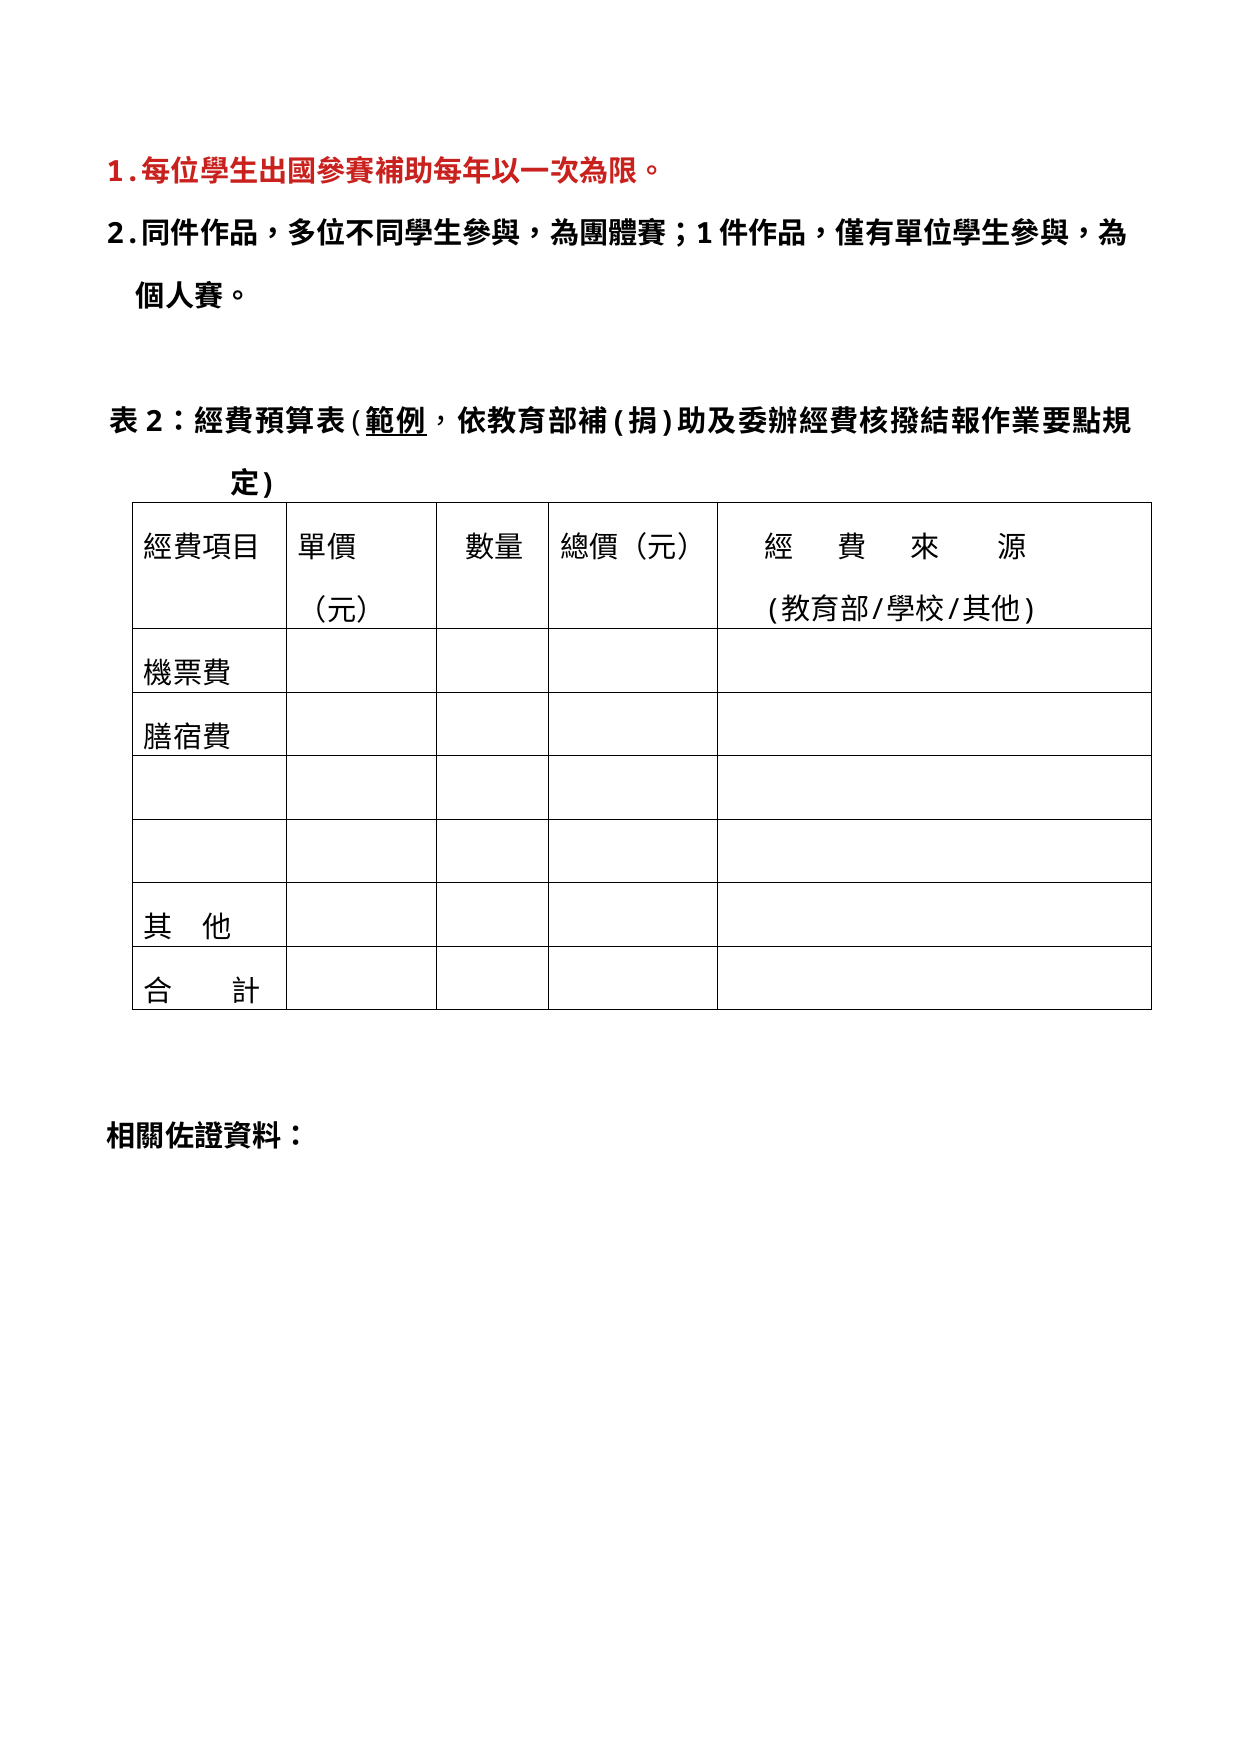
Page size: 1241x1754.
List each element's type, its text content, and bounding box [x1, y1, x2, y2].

table_cell [718, 883, 1151, 946]
table_cell [437, 693, 548, 755]
table_cell 其 他 [133, 883, 286, 946]
table_cell 合 計 [133, 947, 286, 1009]
table_cell [287, 820, 436, 882]
table_cell [287, 629, 436, 692]
table_cell [549, 629, 717, 692]
table_cell [437, 629, 548, 692]
table_cell [549, 947, 717, 1009]
list 同件作品，多位不同學生參與，為團體賽；1件作品，僅有單位學生參與，為個人賽。 [106, 189, 1134, 314]
table_cell [437, 820, 548, 882]
table_cell [718, 820, 1151, 882]
table_cell 膳宿費 [133, 693, 286, 755]
table_cell [437, 756, 548, 819]
table_cell [718, 629, 1151, 692]
table_cell [133, 820, 286, 882]
table_cell [549, 693, 717, 755]
table_header 經 費 來 源 (教育部/學校/其他) [718, 503, 1151, 628]
table_cell [718, 947, 1151, 1009]
table_cell [437, 883, 548, 946]
text 相關佐證資料： [106, 1092, 1134, 1154]
table_header 總價（元） [549, 503, 717, 628]
table_cell [437, 947, 548, 1009]
table_header 單價（元） [287, 503, 436, 628]
table_cell [718, 693, 1151, 755]
table_cell [549, 756, 717, 819]
table_cell [718, 756, 1151, 819]
table_cell [549, 883, 717, 946]
table_cell [287, 947, 436, 1009]
table_cell [287, 756, 436, 819]
table_header 數量 [437, 503, 548, 628]
table_cell [287, 883, 436, 946]
table_header 經費項目 [133, 503, 286, 628]
table_cell 機票費 [133, 629, 286, 692]
list 每位學生出國參賽補助每年以一次為限。 [106, 127, 1134, 189]
table_cell [287, 693, 436, 755]
text 表2：經費預算表(範例，依教育部補(捐)助及委辦經費核撥結報作業要點規定) [109, 377, 1134, 502]
table_cell [549, 820, 717, 882]
table_cell [133, 756, 286, 819]
